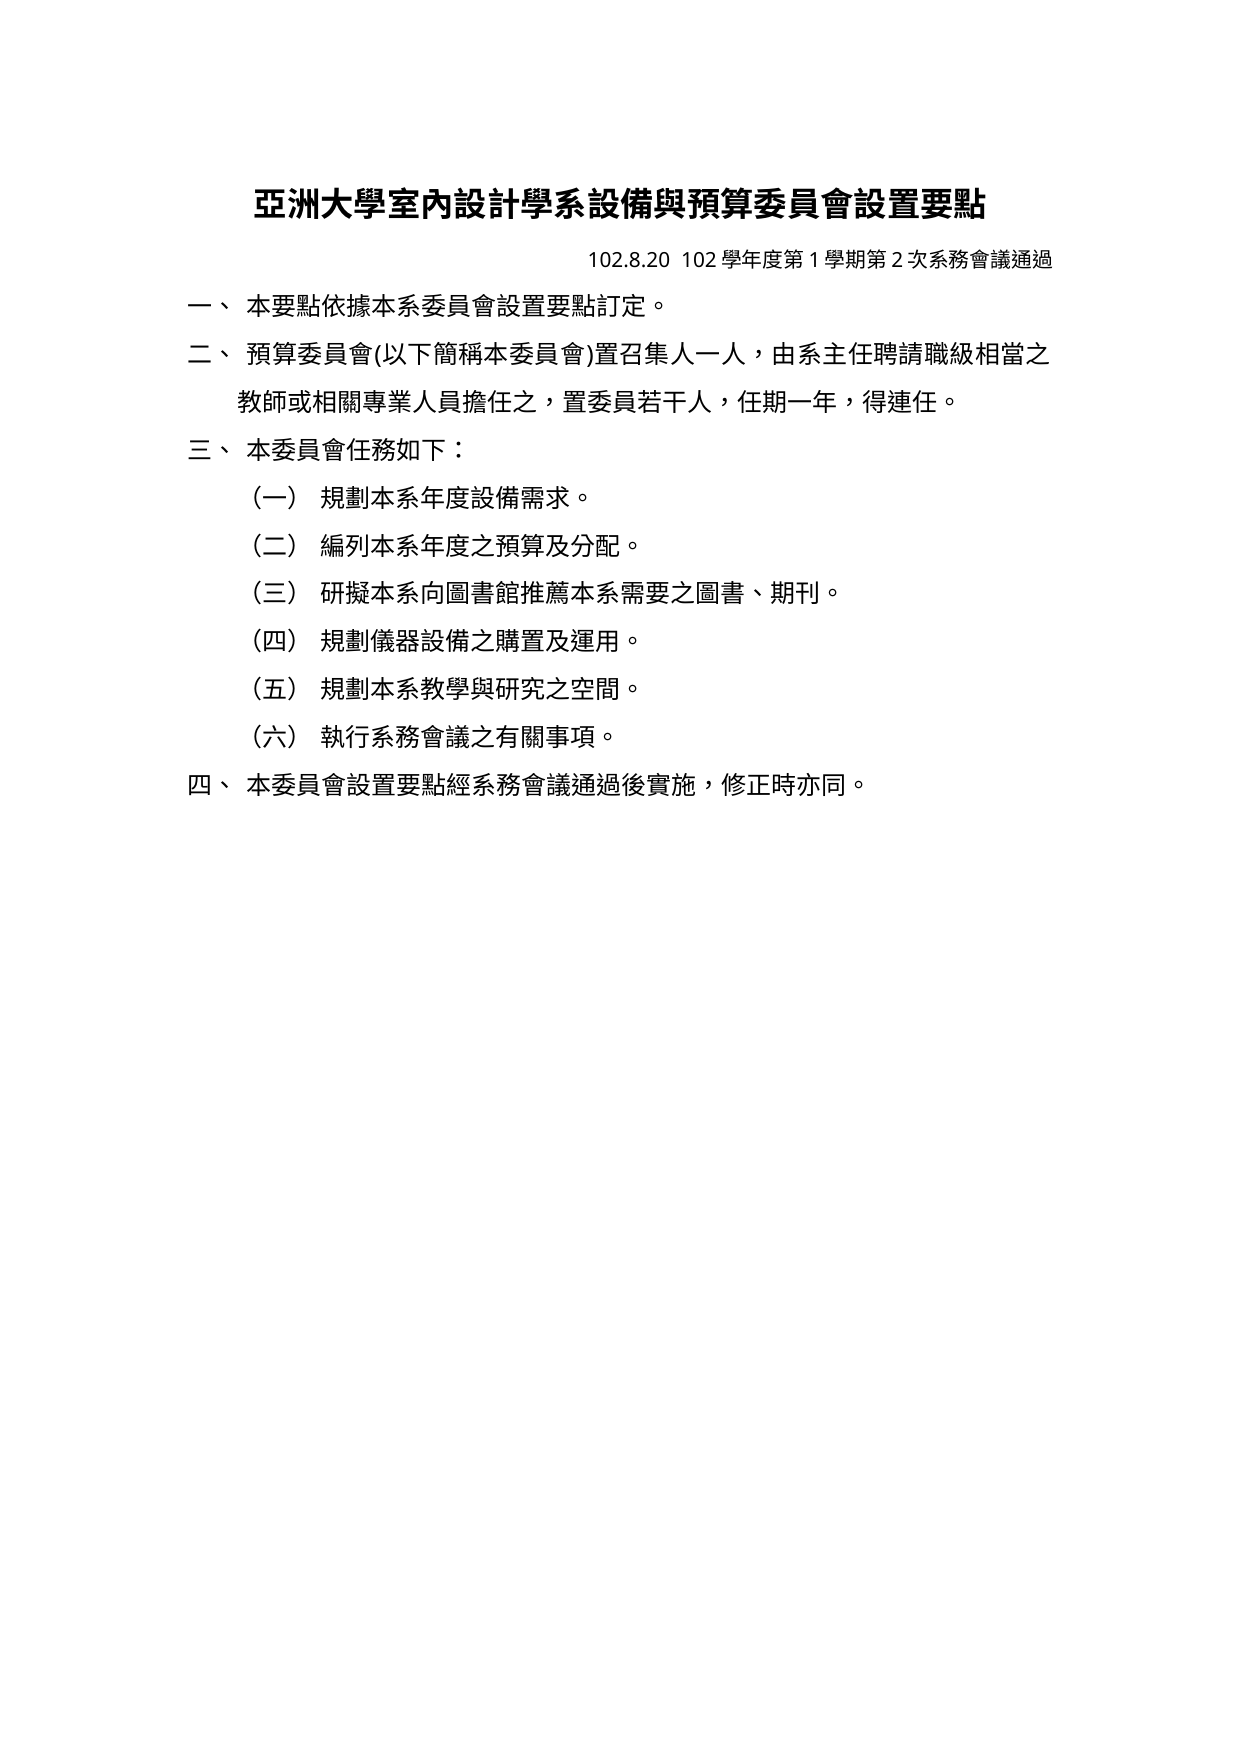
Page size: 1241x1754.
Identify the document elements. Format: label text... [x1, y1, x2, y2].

list 編列本系年度之預算及分配。 [237, 517, 1053, 564]
text 亞洲大學室內設計學系設備與預算委員會設置要點 [187, 164, 1053, 239]
list 規劃儀器設備之購置及運用。 [237, 612, 1053, 660]
text 102.8.20 102學年度第1學期第2次系務會議通過 [187, 239, 1053, 277]
list 執行系務會議之有關事項。 [237, 708, 1053, 756]
list 研擬本系向圖書館推薦本系需要之圖書、期刊。 [237, 564, 1053, 612]
list 本要點依據本系委員會設置要點訂定。 [187, 277, 1053, 325]
list 規劃本系教學與研究之空間。 [237, 660, 1053, 708]
list 本委員會設置要點經系務會議通過後實施，修正時亦同。 [187, 756, 1053, 804]
list 預算委員會(以下簡稱本委員會)置召集人一人，由系主任聘請職級相當之教師或相關專業人員擔任之，置委員若干人，任期一年，得連任。 [187, 325, 1053, 421]
list 本委員會任務如下： [187, 421, 1053, 469]
list 規劃本系年度設備需求。 [237, 469, 1053, 517]
